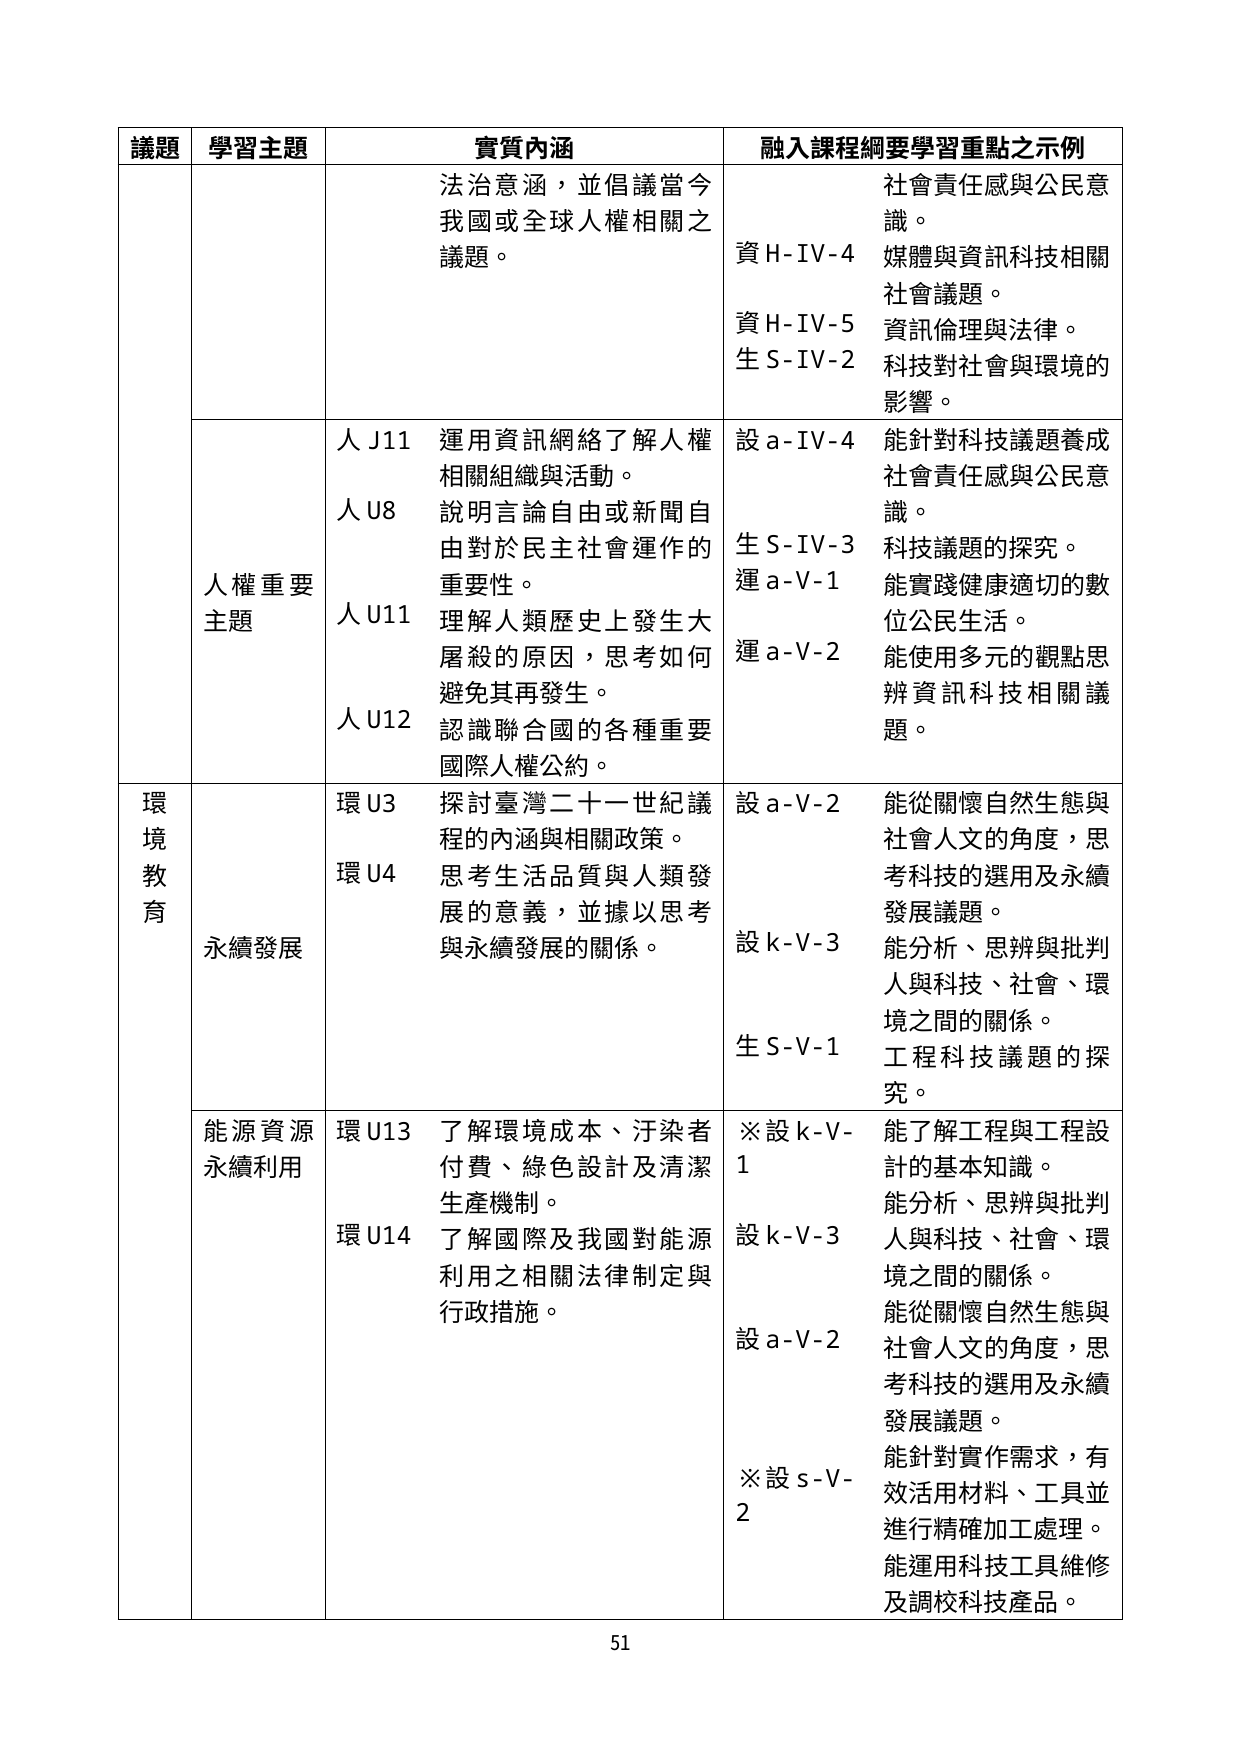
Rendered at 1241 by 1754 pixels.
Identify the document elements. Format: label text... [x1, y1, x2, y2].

table_cell 能源資源永續利用 [192, 1111, 325, 1618]
table_cell 能從關懷自然生態與社會人文的角度，思考科技的選用及永續發展議題。 能分析、思辨與批判人與科技、社會、環境之間的關係。 工程科技議題的探究。 [872, 784, 1122, 1110]
table_cell ※設k-V-1 設k-V-3 設a-V-2 ※設s-V-2 [724, 1111, 872, 1618]
table_cell 永續發展 [192, 784, 325, 1110]
table_header 實質內涵 [326, 128, 723, 164]
table_cell 設a-V-2 設k-V-3 生S-V-1 [724, 784, 872, 1110]
table_cell [326, 165, 428, 419]
table_cell 環境教育 [119, 784, 191, 1618]
table_cell 探討臺灣二十一世紀議程的內涵與相關政策。 思考生活品質與人類發展的意義，並據以思考與永續發展的關係。 [428, 784, 723, 1110]
table_cell 人權重要主題 [192, 420, 325, 783]
table_cell 能針對科技議題養成社會責任感與公民意識。 科技議題的探究。 能實踐健康適切的數位公民生活。 能使用多元的觀點思辨資訊科技相關議題。 [872, 420, 1122, 783]
table_cell 環U13 環U14 [326, 1111, 428, 1618]
table_cell 設a-IV-4 生S-IV-3 運a-V-1 運a-V-2 [724, 420, 872, 783]
table_cell 社會責任感與公民意識。 媒體與資訊科技相關社會議題。 資訊倫理與法律。 科技對社會與環境的影響。 [872, 165, 1122, 419]
table_cell 運用資訊網絡了解人權相關組織與活動。 說明言論自由或新聞自由對於民主社會運作的重要性。 理解人類歷史上發生大屠殺的原因，思考如何避免其再發生。 認識聯合國的各種重要國際人權公約。 [428, 420, 723, 783]
table_cell 了解環境成本、汙染者付費、綠色設計及清潔生產機制。 了解國際及我國對能源利用之相關法律制定與行政措施。 [428, 1111, 723, 1618]
table_cell 環U3 環U4 [326, 784, 428, 1110]
table_header 議題 [119, 128, 191, 164]
table_cell 法治意涵，並倡議當今我國或全球人權相關之議題。 [428, 165, 723, 419]
table_cell 人J11 人U8 人U11 人U12 [326, 420, 428, 783]
table_header 學習主題 [192, 128, 325, 164]
table_cell [119, 165, 191, 783]
table_cell [192, 165, 325, 419]
table_header 融入課程綱要學習重點之示例 [724, 128, 1122, 164]
table_cell 資H-IV-4 資H-IV-5 生S-IV-2 [724, 165, 872, 419]
table_cell 能了解工程與工程設計的基本知識。 能分析、思辨與批判人與科技、社會、環境之間的關係。 能從關懷自然生態與社會人文的角度，思考科技的選用及永續發展議題。 能針對實作需求，有效活用材料、工具並進行精確加工處理。 能運用科技工具維修及調校科技產品。 [872, 1111, 1122, 1618]
